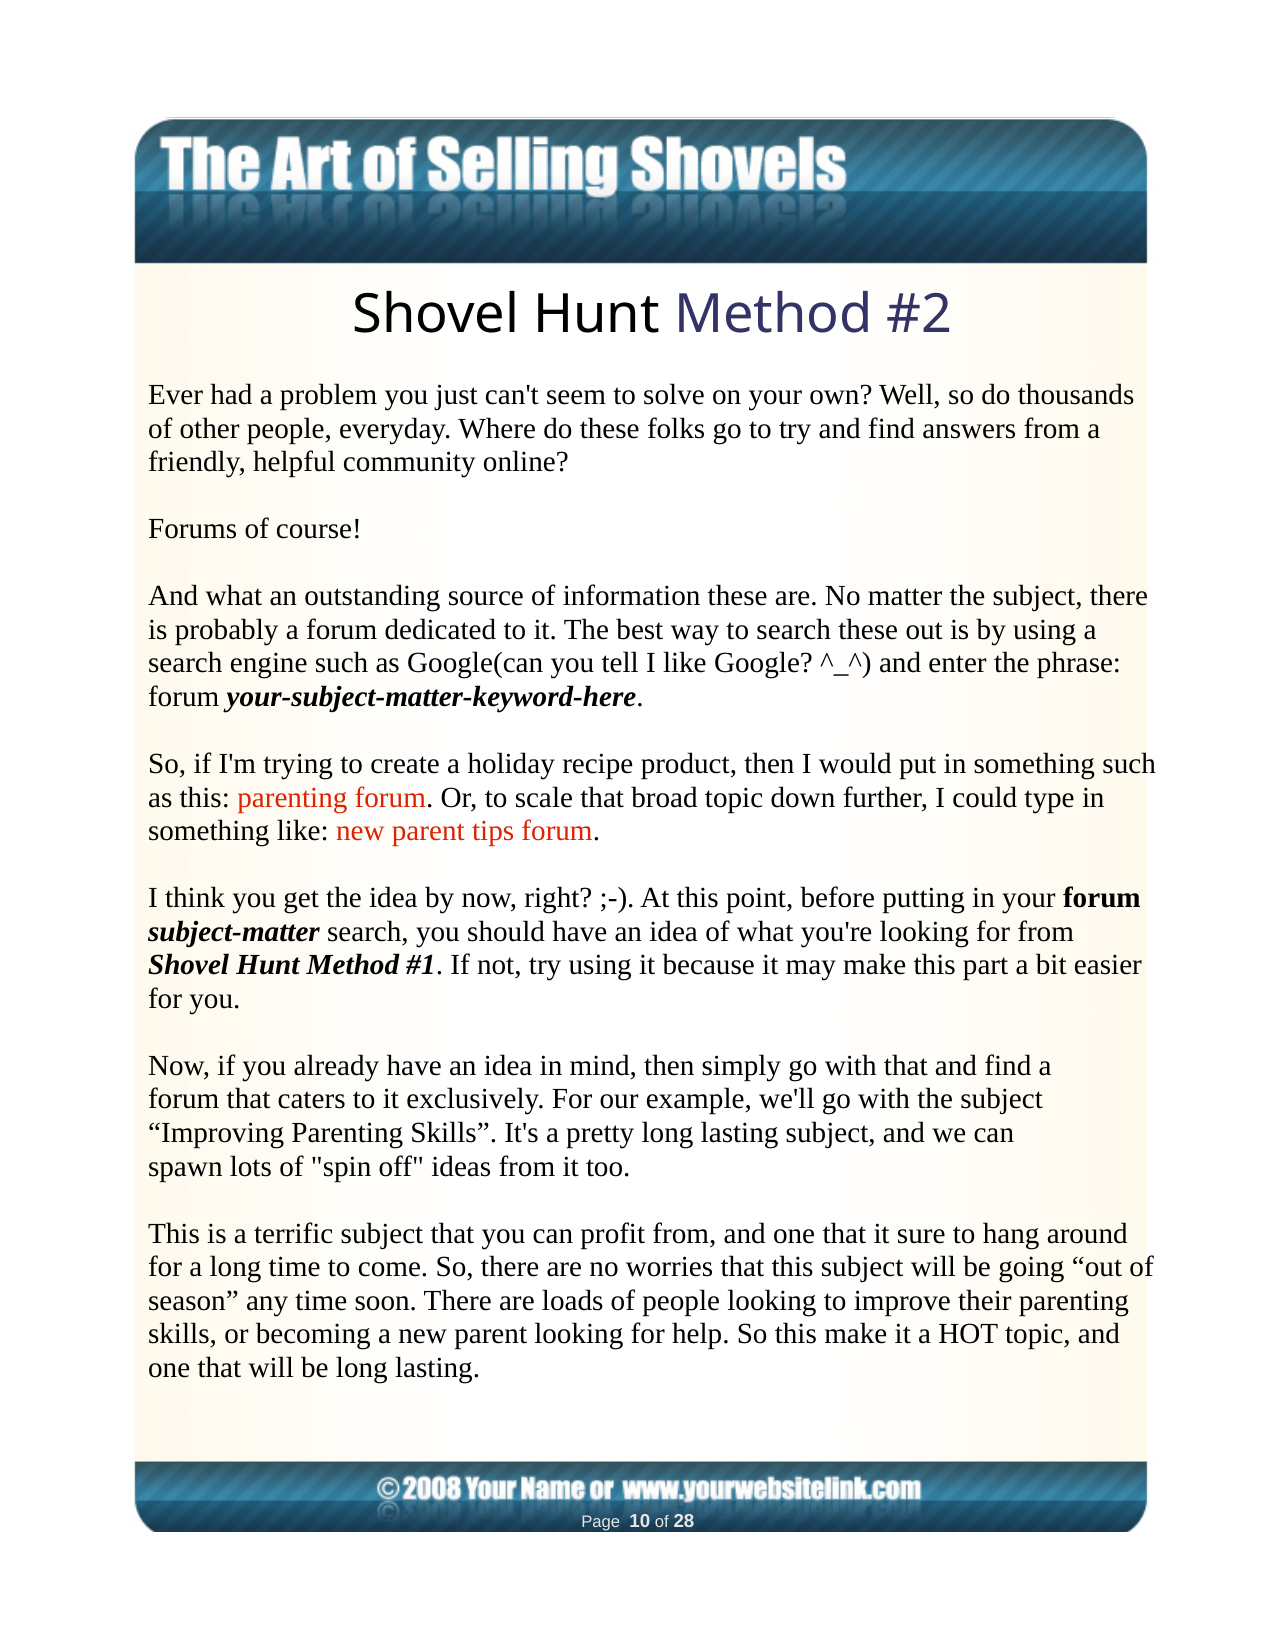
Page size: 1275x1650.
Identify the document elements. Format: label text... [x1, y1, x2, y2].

text Now, if you already have an idea in mind, then simply go with that and find a forum that caters to it exclusively. For our example, we'll go with the subject “Improving Parenting Skills”. It's a pretty long lasting subject, and we can spawn lots of "spin off" ideas from it too. [148, 1048, 1054, 1182]
text Forums of course! [148, 511, 1157, 545]
picture [118, 117, 1157, 1532]
text So, if I'm trying to create a holiday recipe product, then I would put in something such as this: parenting forum. Or, to scale that broad topic down further, I could type in something like: new parent tips forum. [148, 746, 1157, 847]
text And what an outstanding source of information these are. No matter the subject, there is probably a forum dedicated to it. The best way to search these out is by using a search engine such as Google(can you tell I like Google? ^_^) and enter the phrase: forum your-subject-matter-keyword-here. [148, 578, 1157, 713]
text Shovel Hunt Method #2 [148, 275, 1157, 348]
text I think you get the idea by now, right? ;-). At this point, before putting in your forum subject-matter search, you should have an idea of what you're looking for from Shovel Hunt Method #1. If not, try using it because it may make this part a bit easier for you. [148, 880, 1157, 1014]
text This is a terrific subject that you can profit from, and one that it sure to hang around for a long time to come. So, there are no worries that this subject will be going “out of season” any time soon. There are loads of people looking to improve their parenting skills, or becoming a new parent looking for help. So this make it a HOT topic, and one that will be long lasting. [148, 1216, 1157, 1383]
text Ever had a problem you just can't seem to solve on your own? Well, so do thousands of other people, everyday. Where do these folks go to try and find answers from a friendly, helpful community online? [148, 377, 1157, 478]
